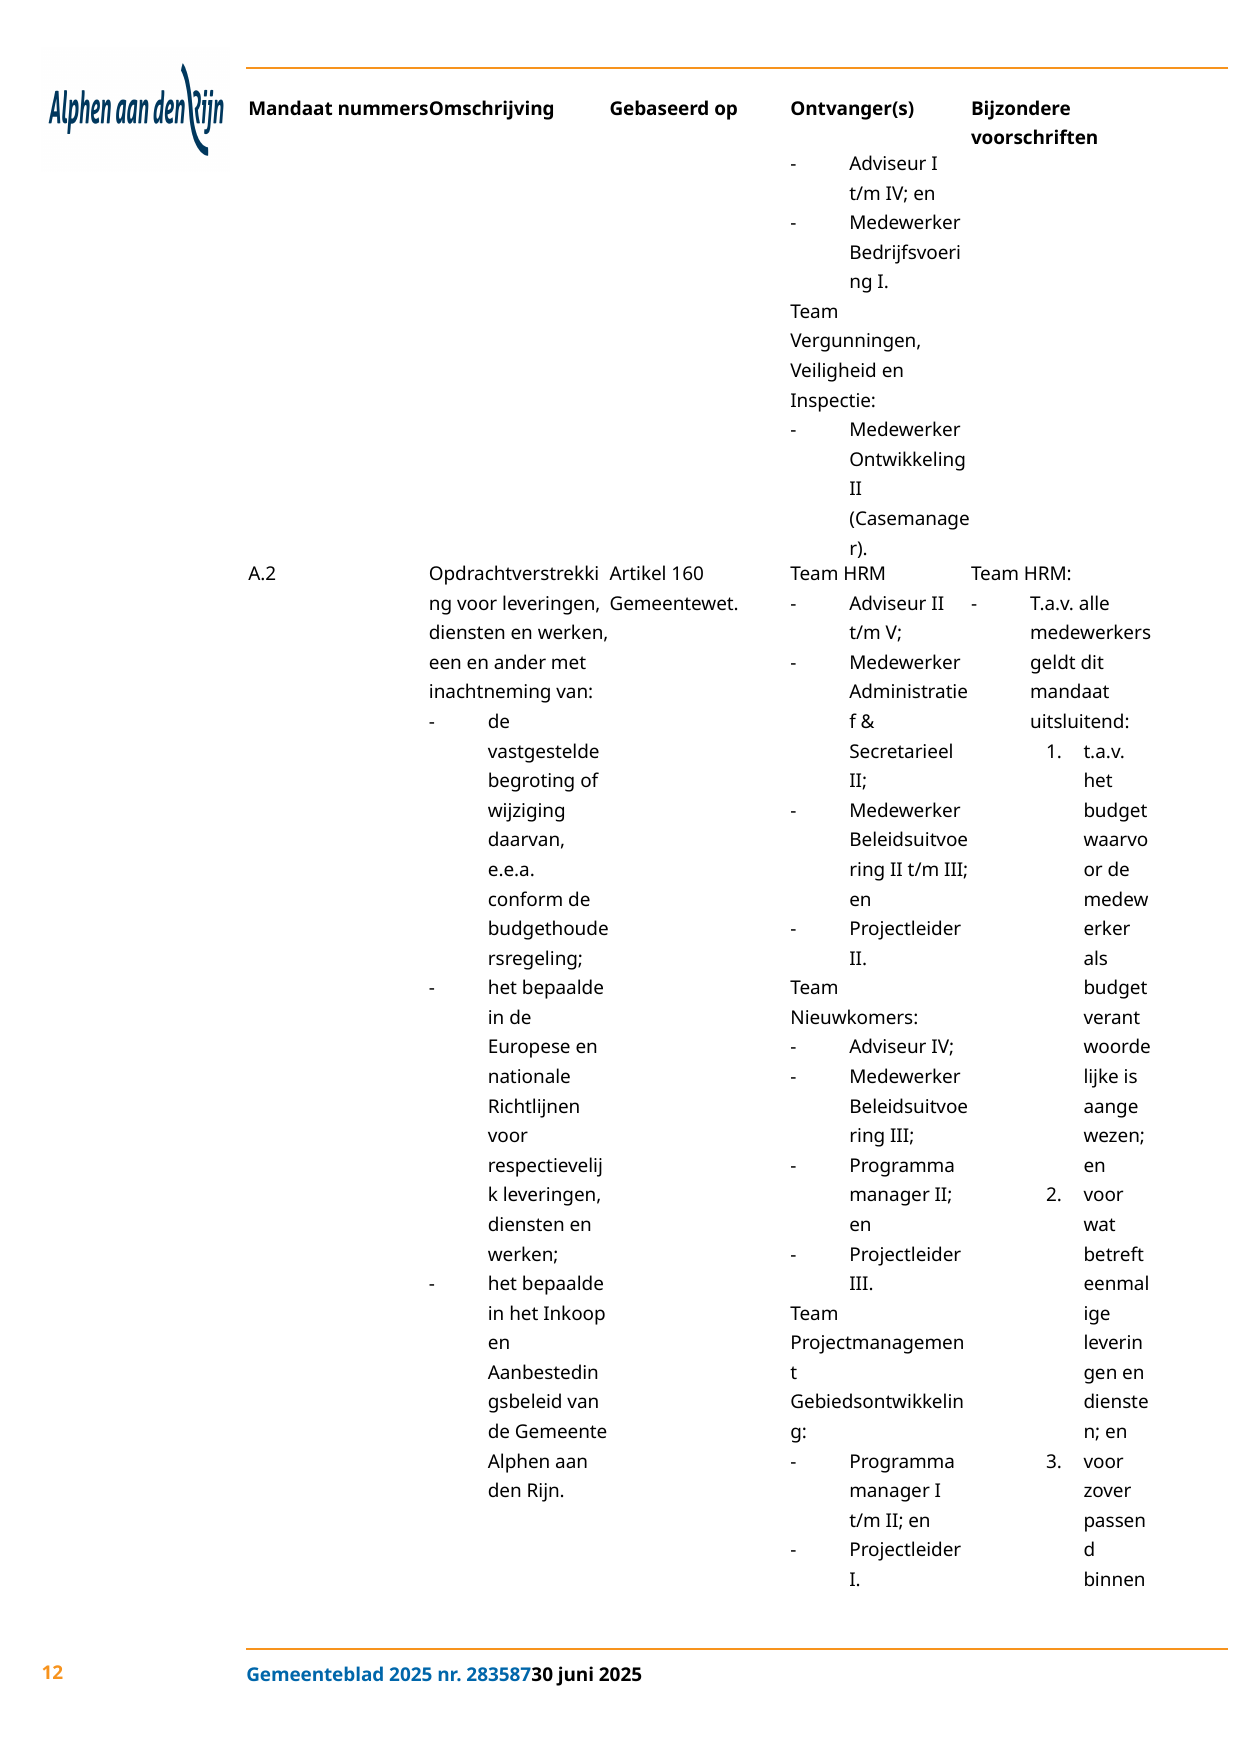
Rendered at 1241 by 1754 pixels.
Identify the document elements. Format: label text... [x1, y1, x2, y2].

table_cell [429, 150, 609, 560]
table_header Omschrijving [429, 95, 609, 150]
table_cell A.2 [248, 560, 429, 1592]
table_cell [609, 150, 790, 560]
table_cell Team HRM: T.a.v. alle medewerkers geldt dit mandaat uitsluitend: t.a.v. het budget waarvoor de medewerker als budgetverantwoordelijke is aangewezen; en voor wat betreft eenmalige leveringen en diensten; en voor zover passend binnen [971, 560, 1152, 1592]
table_cell [971, 150, 1152, 560]
table_cell [248, 150, 429, 560]
table_header Bijzondere voorschriften [971, 95, 1152, 150]
table_cell Artikel 160 Gemeentewet. [609, 560, 790, 1592]
table_cell Adviseur I t/m IV; en Medewerker Bedrijfsvoering I. Team Vergunningen, Veiligheid en Inspectie: Medewerker Ontwikkeling II (Casemanager). [790, 150, 971, 560]
table_header Ontvanger(s) [790, 95, 971, 150]
picture [41, 47, 231, 172]
table_cell Opdrachtverstrekking voor leveringen, diensten en werken, een en ander met inachtneming van: de vastgestelde begroting of wijziging daarvan, e.e.a. conform de budgethoudersregeling; het bepaalde in de Europese en nationale Richtlijnen voor respectievelijk leveringen, diensten en werken; het bepaalde in het Inkoop en Aanbestedingsbeleid van de Gemeente Alphen aan den Rijn. [429, 560, 609, 1592]
table_header Mandaat nummers [248, 95, 429, 150]
table_cell Team HRM Adviseur II t/m V; Medewerker Administratief & Secretarieel II; Medewerker Beleidsuitvoering II t/m III; en Projectleider II. Team Nieuwkomers: Adviseur IV; Medewerker Beleidsuitvoering III; Programmamanager II; en Projectleider III. Team Projectmanagement Gebiedsontwikkeling: Programmamanager I t/m II; en Projectleider I. [790, 560, 971, 1592]
table_header Gebaseerd op [609, 95, 790, 150]
